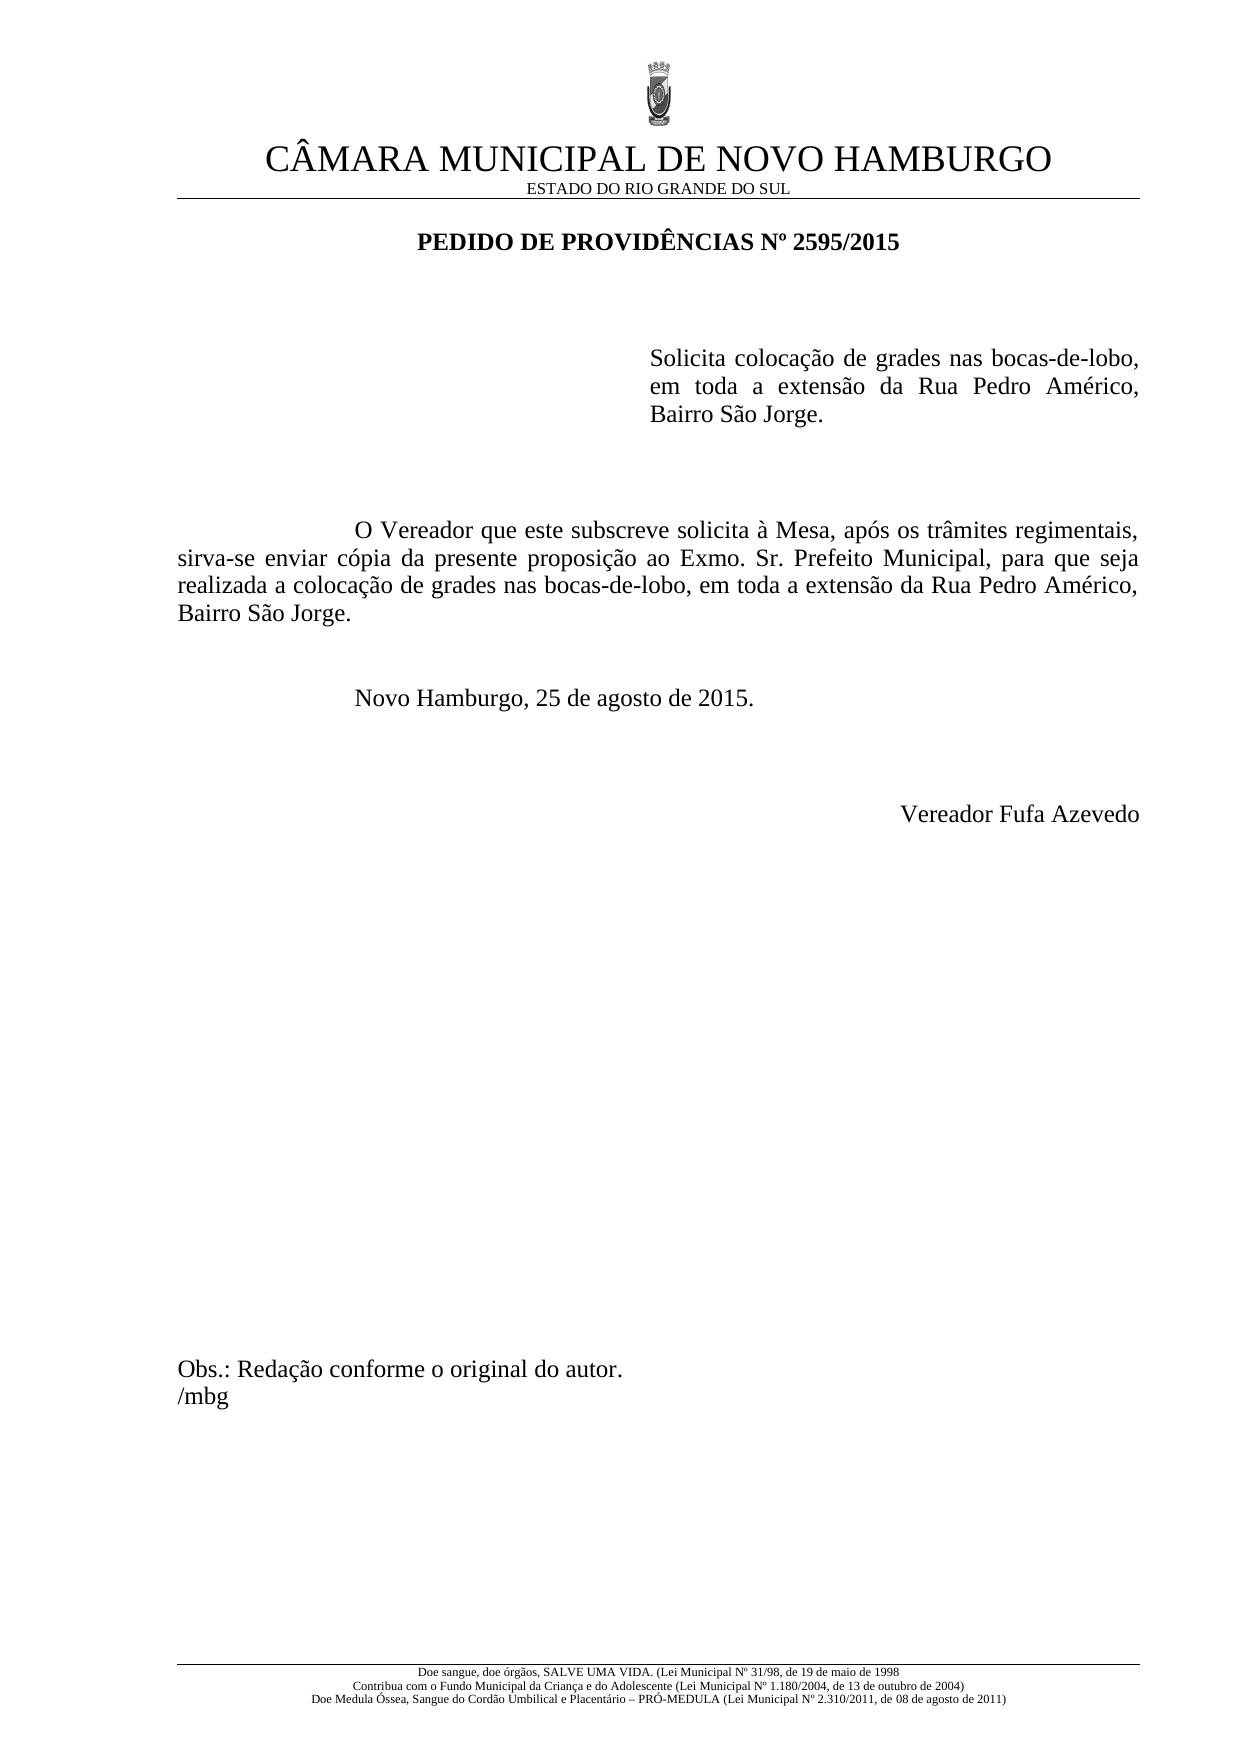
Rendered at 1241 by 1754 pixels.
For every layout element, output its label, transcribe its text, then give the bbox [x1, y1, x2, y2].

text O Vereador que este subscreve solicita à Mesa, após os trâmites regimentais, sirva-se enviar cópia da presente proposição ao Exmo. Sr. Prefeito Municipal, para que seja realizada a colocação de grades nas bocas-de-lobo, em toda a extensão da Rua Pedro Américo, Bairro São Jorge. [177, 516, 1140, 627]
text PEDIDO DE PROVIDÊNCIAS Nº 2595/2015 [177, 228, 1140, 256]
text Obs.: Redação conforme o original do autor. [177, 1355, 1140, 1382]
text Solicita colocação de grades nas bocas-de-lobo, em toda a extensão da Rua Pedro Américo, Bairro São Jorge. [649, 344, 1140, 428]
text /mbg [177, 1382, 1140, 1410]
text Vereador Fufa Azevedo [177, 801, 1140, 828]
text Novo Hamburgo, 25 de agosto de 2015. [177, 684, 1140, 712]
